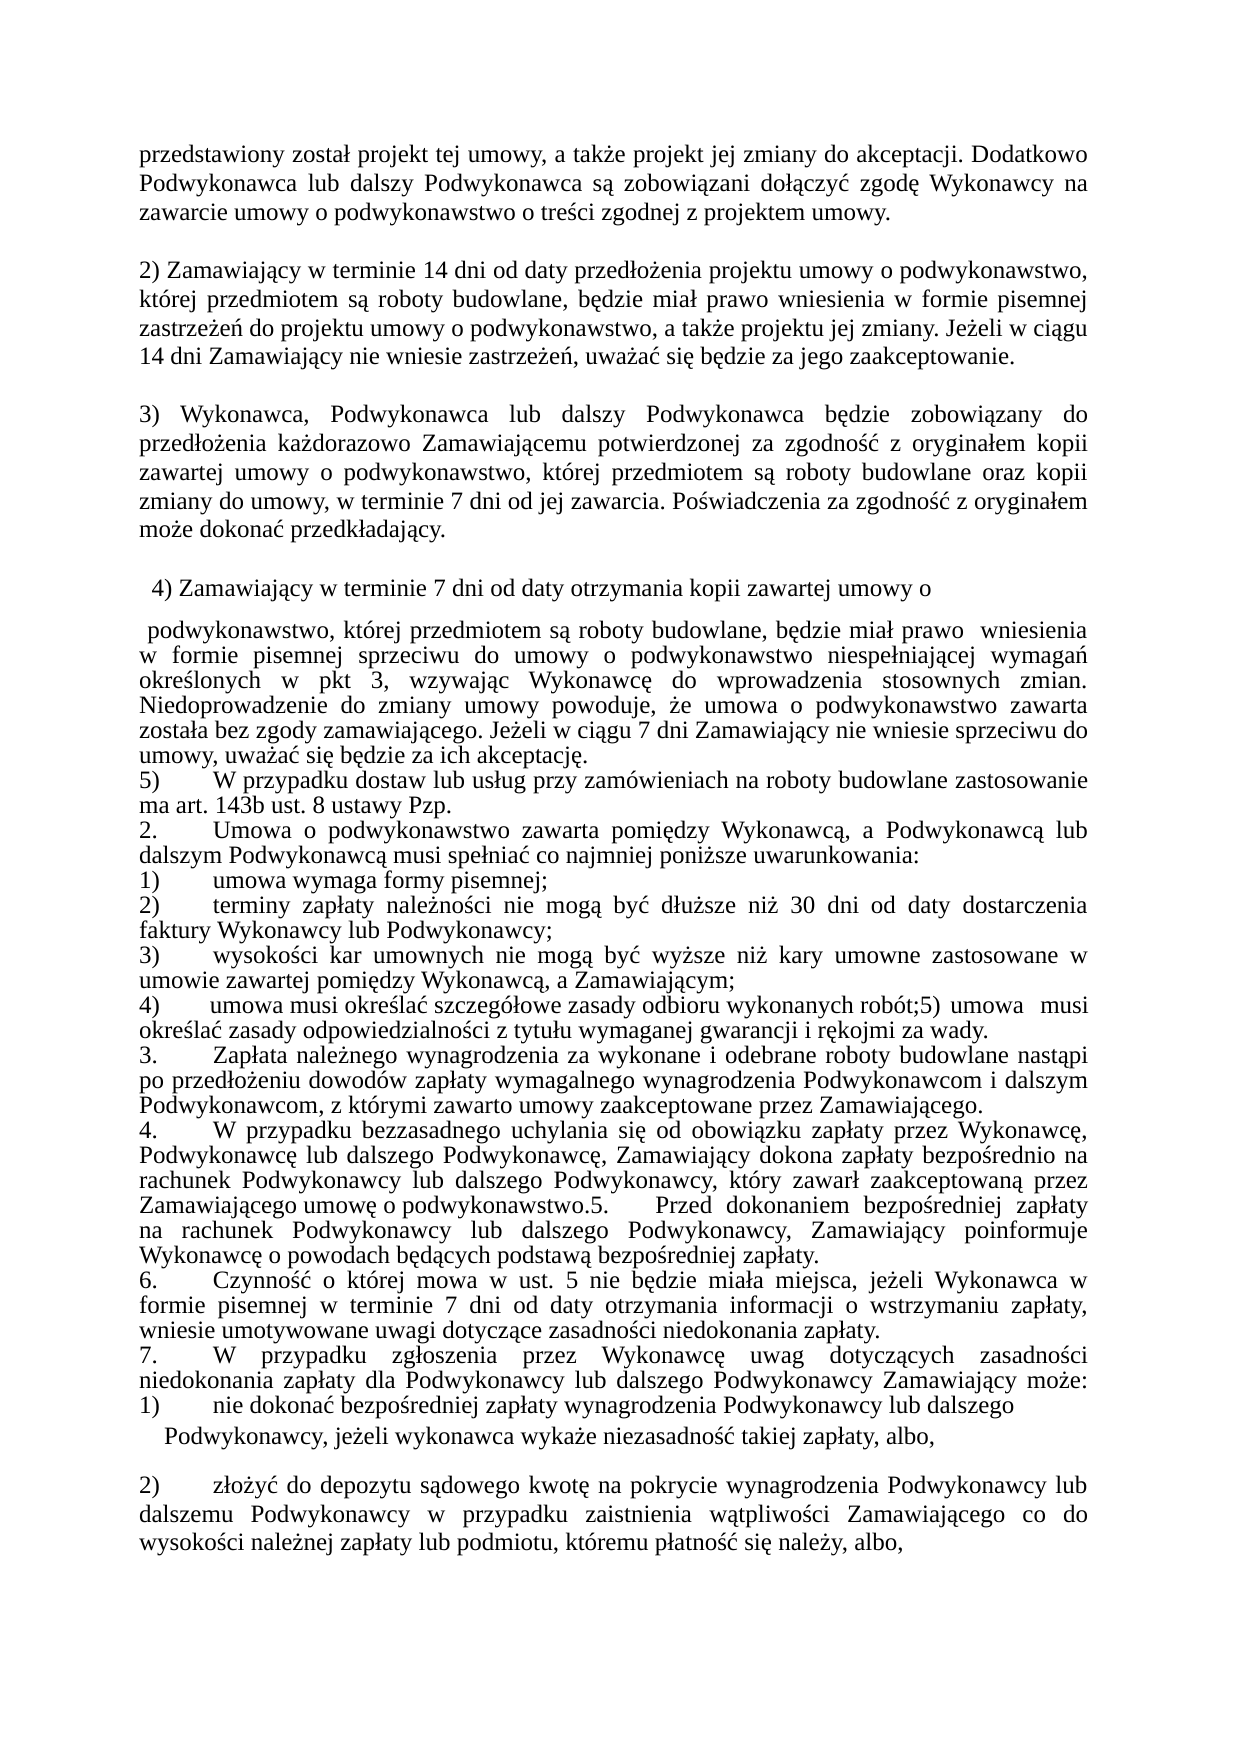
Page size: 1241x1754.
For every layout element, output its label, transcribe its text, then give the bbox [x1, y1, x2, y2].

text 2) terminy zapłaty należności nie mogą być dłuższe niż 30 dni od daty dostarczenia faktury Wykonawcy lub Podwykonawcy; [139, 893, 1088, 943]
text 3) wysokości kar umownych nie mogą być wyższe niż kary umowne zastosowane w umowie zawartej pomiędzy Wykonawcą, a Zamawiającym; [139, 943, 1088, 993]
text 2. Umowa o podwykonawstwo zawarta pomiędzy Wykonawcą, a Podwykonawcą lub dalszym Podwykonawcą musi spełniać co najmniej poniższe uwarunkowania: [139, 818, 1088, 868]
text 1) umowa wymaga formy pisemnej; [139, 868, 1088, 893]
text 2) złożyć do depozytu sądowego kwotę na pokrycie wynagrodzenia Podwykonawcy lub dalszemu Podwykonawcy w przypadku zaistnienia wątpliwości Zamawiającego co do wysokości należnej zapłaty lub podmiotu, któremu płatność się należy, albo, [139, 1470, 1088, 1556]
text 4) umowa musi określać szczegółowe zasady odbioru wykonanych robót;5) umowa musi określać zasady odpowiedzialności z tytułu wymaganej gwarancji i rękojmi za wady. [139, 993, 1088, 1043]
text przedstawiony został projekt tej umowy, a także projekt jej zmiany do akceptacji. Dodatkowo Podwykonawca lub dalszy Podwykonawca są zobowiązani dołączyć zgodę Wykonawcy na zawarcie umowy o podwykonawstwo o treści zgodnej z projektem umowy. [139, 139, 1088, 226]
text 5) W przypadku dostaw lub usług przy zamówieniach na roboty budowlane zastosowanie ma art. 143b ust. 8 ustawy Pzp. [139, 768, 1088, 818]
text podwykonawstwo, której przedmiotem są roboty budowlane, będzie miał prawo wniesienia w formie pisemnej sprzeciwu do umowy o podwykonawstwo niespełniającej wymagań określonych w pkt 3, wzywając Wykonawcę do wprowadzenia stosownych zmian. Niedoprowadzenie do zmiany umowy powoduje, że umowa o podwykonawstwo zawarta została bez zgody zamawiającego. Jeżeli w ciągu 7 dni Zamawiający nie wniesie sprzeciwu do umowy, uważać się będzie za ich akceptację. [139, 618, 1088, 768]
text 2) Zamawiający w terminie 14 dni od daty przedłożenia projektu umowy o podwykonawstwo, której przedmiotem są roboty budowlane, będzie miał prawo wniesienia w formie pisemnej zastrzeżeń do projektu umowy o podwykonawstwo, a także projektu jej zmiany. Jeżeli w ciągu 14 dni Zamawiający nie wniesie zastrzeżeń, uważać się będzie za jego zaakceptowanie. [139, 255, 1088, 370]
text 3) Wykonawca, Podwykonawca lub dalszy Podwykonawca będzie zobowiązany do przedłożenia każdorazowo Zamawiającemu potwierdzonej za zgodność z oryginałem kopii zawartej umowy o podwykonawstwo, której przedmiotem są roboty budowlane oraz kopii zmiany do umowy, w terminie 7 dni od jej zawarcia. Poświadczenia za zgodność z oryginałem może dokonać przedkładający. [139, 399, 1088, 543]
text 3. Zapłata należnego wynagrodzenia za wykonane i odebrane roboty budowlane nastąpi po przedłożeniu dowodów zapłaty wymagalnego wynagrodzenia Podwykonawcom i dalszym Podwykonawcom, z którymi zawarto umowy zaakceptowane przez Zamawiającego. [139, 1043, 1088, 1118]
text 4. W przypadku bezzasadnego uchylania się od obowiązku zapłaty przez Wykonawcę, Podwykonawcę lub dalszego Podwykonawcę, Zamawiający dokona zapłaty bezpośrednio na rachunek Podwykonawcy lub dalszego Podwykonawcy, który zawarł zaakceptowaną przez Zamawiającego umowę o podwykonawstwo.5. Przed dokonaniem bezpośredniej zapłaty na rachunek Podwykonawcy lub dalszego Podwykonawcy, Zamawiający poinformuje Wykonawcę o powodach będących podstawą bezpośredniej zapłaty. [139, 1118, 1088, 1268]
text 4) Zamawiający w terminie 7 dni od daty otrzymania kopii zawartej umowy o [139, 573, 1088, 601]
text 6. Czynność o której mowa w ust. 5 nie będzie miała miejsca, jeżeli Wykonawca w formie pisemnej w terminie 7 dni od daty otrzymania informacji o wstrzymaniu zapłaty, wniesie umotywowane uwagi dotyczące zasadności niedokonania zapłaty. [139, 1268, 1088, 1343]
text Podwykonawcy, jeżeli wykonawca wykaże niezasadność takiej zapłaty, albo, [139, 1421, 1088, 1450]
text 7. W przypadku zgłoszenia przez Wykonawcę uwag dotyczących zasadności niedokonania zapłaty dla Podwykonawcy lub dalszego Podwykonawcy Zamawiający może: 1) nie dokonać bezpośredniej zapłaty wynagrodzenia Podwykonawcy lub dalszego [139, 1343, 1088, 1418]
